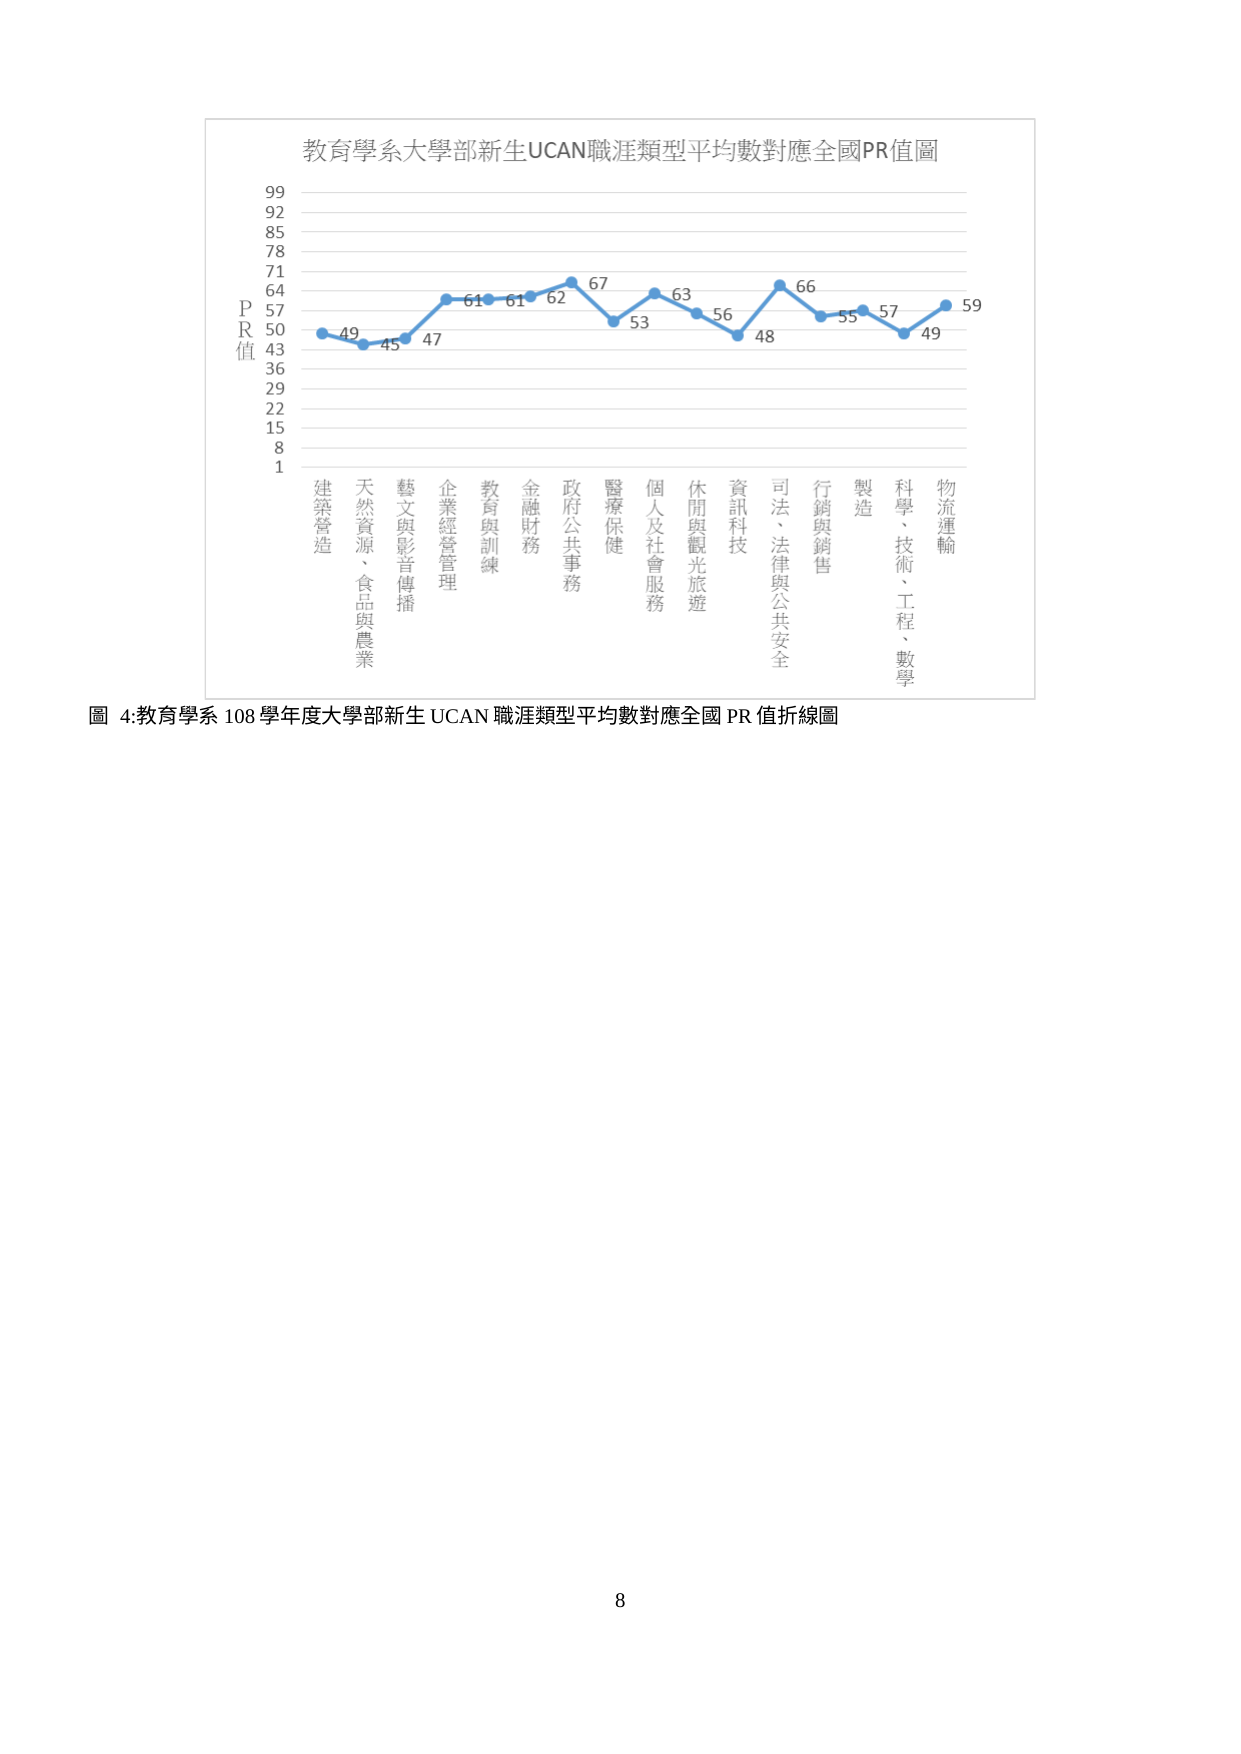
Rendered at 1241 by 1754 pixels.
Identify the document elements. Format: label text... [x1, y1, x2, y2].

text 圖 4:教育學系108學年度大學部新生UCAN職涯類型平均數對應全國PR值折線圖 [89, 699, 1152, 729]
